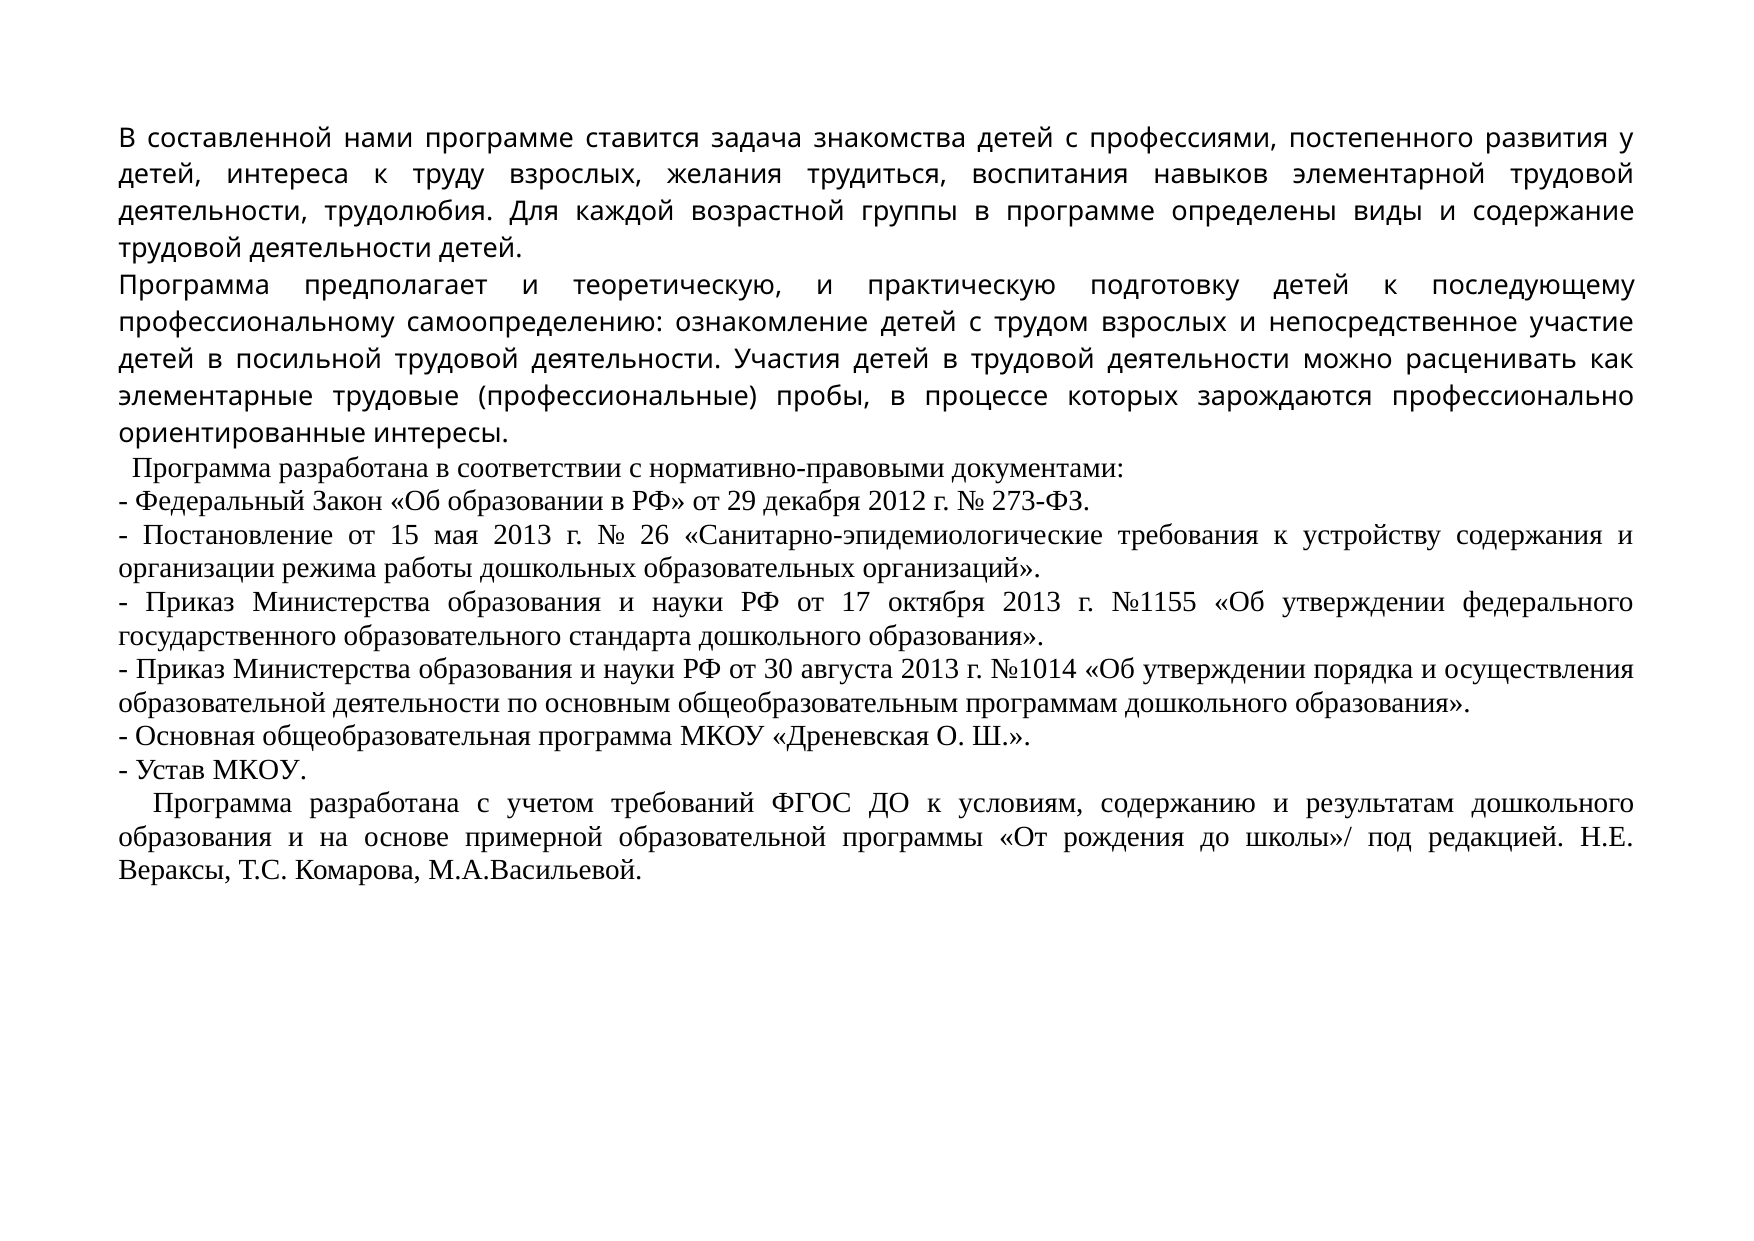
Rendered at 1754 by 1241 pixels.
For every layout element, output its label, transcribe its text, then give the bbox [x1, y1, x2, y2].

text - Устав МКОУ. [118, 752, 1636, 785]
text Программа предполагает и теоретическую, и практическую подготовку детей к последующему профессиональному самоопределению: ознакомление детей с трудом взрослых и непосредственное участие детей в посильной трудовой деятельности. Участия детей в трудовой деятельности можно расценивать как элементарные трудовые (профессиональные) пробы, в процессе которых зарождаются профессионально ориентированные интересы. [118, 266, 1636, 450]
text Программа разработана с учетом требований ФГОС ДО к условиям, содержанию и результатам дошкольного образования и на основе примерной образовательной программы «От рождения до школы»/ под редакцией. Н.Е. Вераксы, Т.С. Комарова, М.А.Васильевой. [118, 785, 1636, 886]
text - Постановление от 15 мая 2013 г. № 26 «Санитарно-эпидемиологические требования к устройству содержания и организации режима работы дошкольных образовательных организаций». [118, 517, 1636, 584]
text В составленной нами программе ставится задача знакомства детей с профессиями, постепенного развития у детей, интереса к труду взрослых, желания трудиться, воспитания навыков элементарной трудовой деятельности, трудолюбия. Для каждой возрастной группы в программе определены виды и содержание трудовой деятельности детей. [118, 118, 1636, 266]
text - Приказ Министерства образования и науки РФ от 17 октября 2013 г. №1155 «Об утверждении федерального государственного образовательного стандарта дошкольного образования». [118, 584, 1636, 651]
text Программа разработана в соответствии с нормативно-правовыми документами: [118, 450, 1636, 483]
text - Федеральный Закон «Об образовании в РФ» от 29 декабря 2012 г. № 273-ФЗ. [118, 483, 1636, 517]
text - Основная общеобразовательная программа МКОУ «Дреневская О. Ш.». [118, 718, 1636, 752]
text - Приказ Министерства образования и науки РФ от 30 августа 2013 г. №1014 «Об утверждении порядка и осуществления образовательной деятельности по основным общеобразовательным программам дошкольного образования». [118, 651, 1636, 718]
